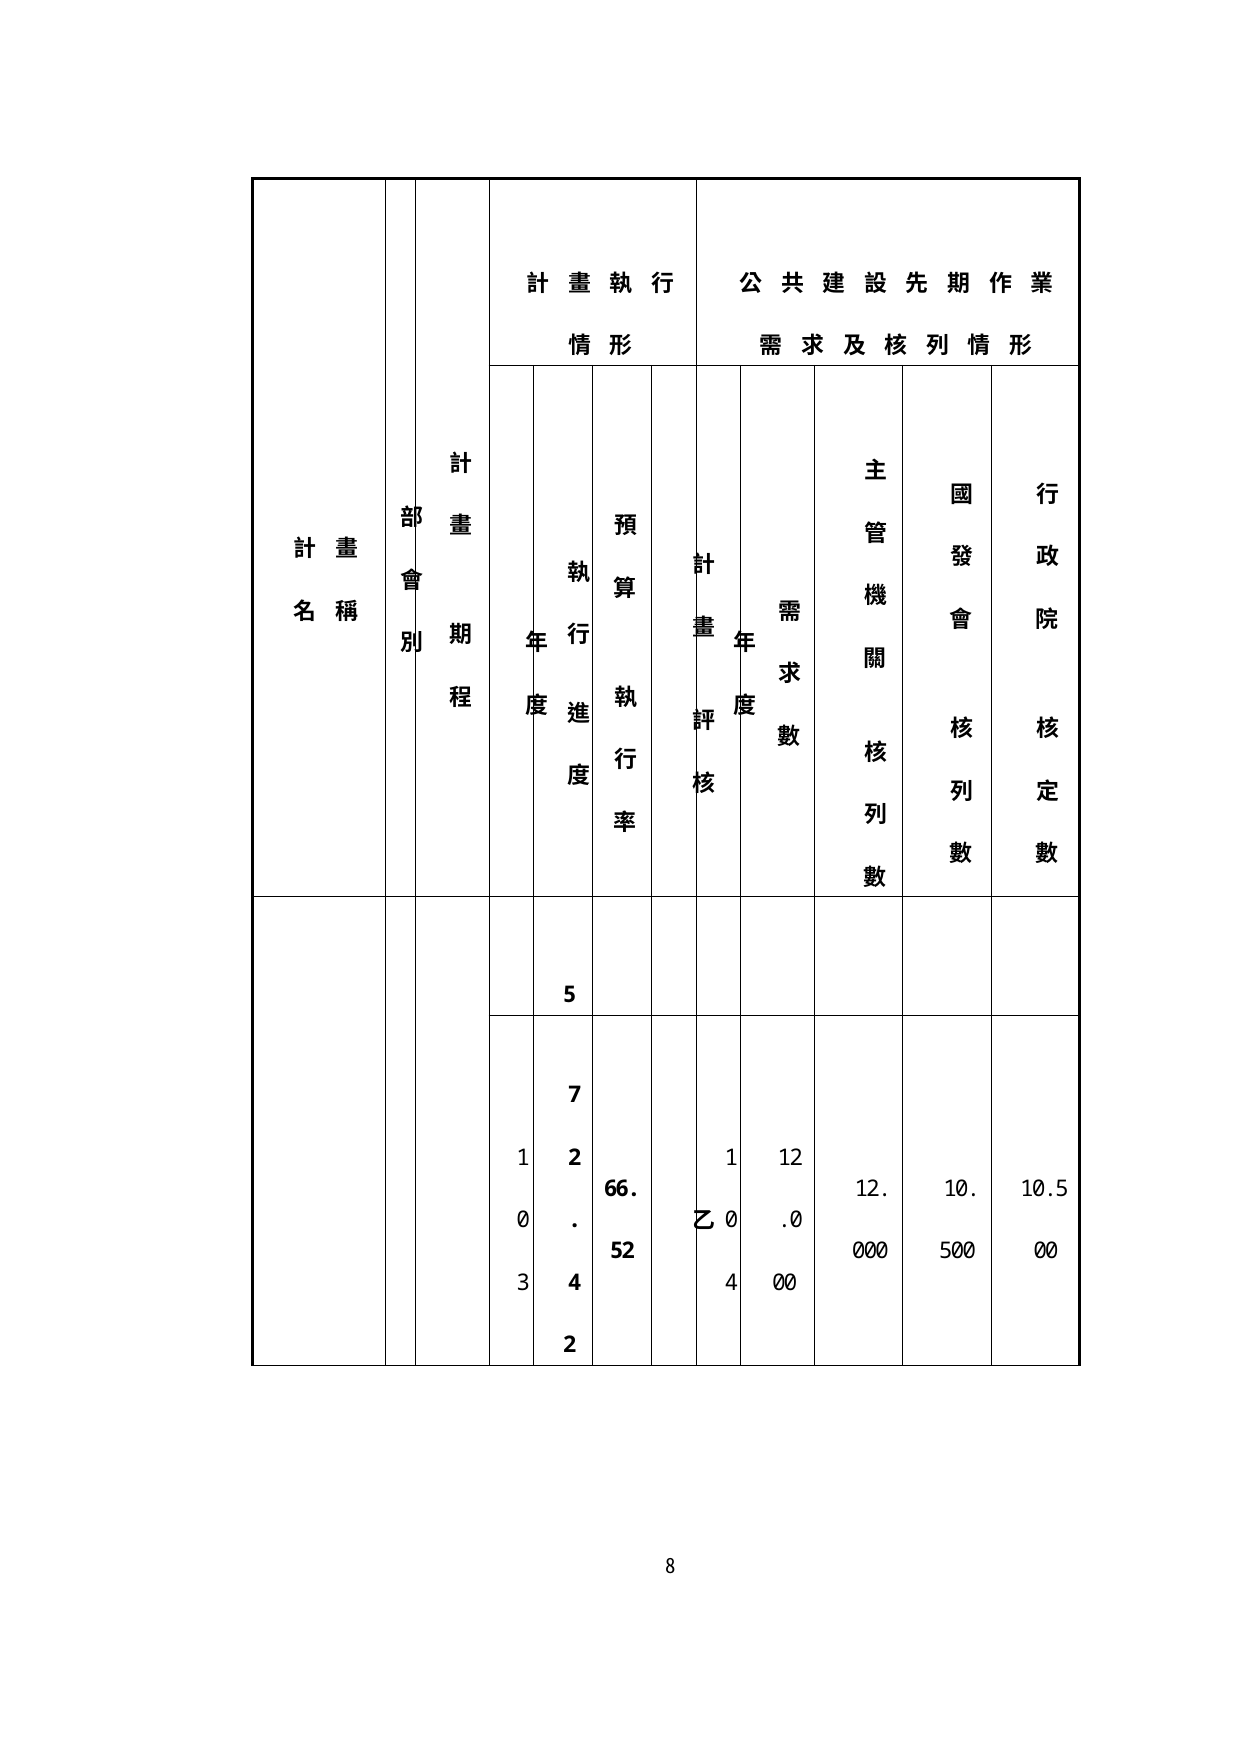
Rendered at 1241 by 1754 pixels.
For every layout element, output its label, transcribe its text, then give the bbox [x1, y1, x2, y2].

table_cell [593, 897, 651, 1015]
table_cell 乙 [652, 897, 696, 1015]
table_cell 103 [697, 897, 740, 1015]
table_cell 12.000 [815, 1016, 902, 1365]
table_cell [815, 897, 902, 1015]
table_cell 年度 [697, 366, 740, 896]
table_cell [903, 897, 991, 1015]
table_cell 72.42 [534, 1016, 592, 1365]
table_cell [741, 897, 814, 1015]
table_cell [254, 897, 385, 1365]
table_cell 12.000 [741, 1016, 814, 1365]
table_cell 預算 執行率 [593, 366, 651, 896]
table_cell 10.500 [992, 1016, 1078, 1365]
table_cell 年度 [490, 366, 533, 896]
table_cell [490, 897, 533, 1015]
table_cell 乙 [652, 1016, 696, 1365]
table_header 計畫 期程 [416, 180, 489, 896]
table_cell 103 [490, 1016, 533, 1365]
table_header 計畫名稱 [254, 180, 385, 896]
table_header 部會別 [386, 180, 415, 896]
table_cell 計畫 評核 [652, 366, 696, 896]
table_header 公共建設先期作業需求及核列情形 [697, 180, 1078, 365]
table_cell 5 [534, 897, 592, 1015]
table_cell 10.500 [903, 1016, 991, 1365]
table_cell [992, 897, 1078, 1015]
table_cell 主管機關 核列數 [815, 366, 902, 896]
table_header 計畫執行情形 [490, 180, 696, 365]
table_cell 農委會 [386, 897, 415, 1365]
table_cell 需求數 [741, 366, 814, 896]
table_cell 國發會 核列數 [903, 366, 991, 896]
table_cell 行政院 核定數 [992, 366, 1078, 896]
table_cell 104 [697, 1016, 740, 1365]
table_cell 66.52 [593, 1016, 651, 1365]
table_cell [416, 897, 489, 1365]
table_cell 執行 進度 [534, 366, 592, 896]
